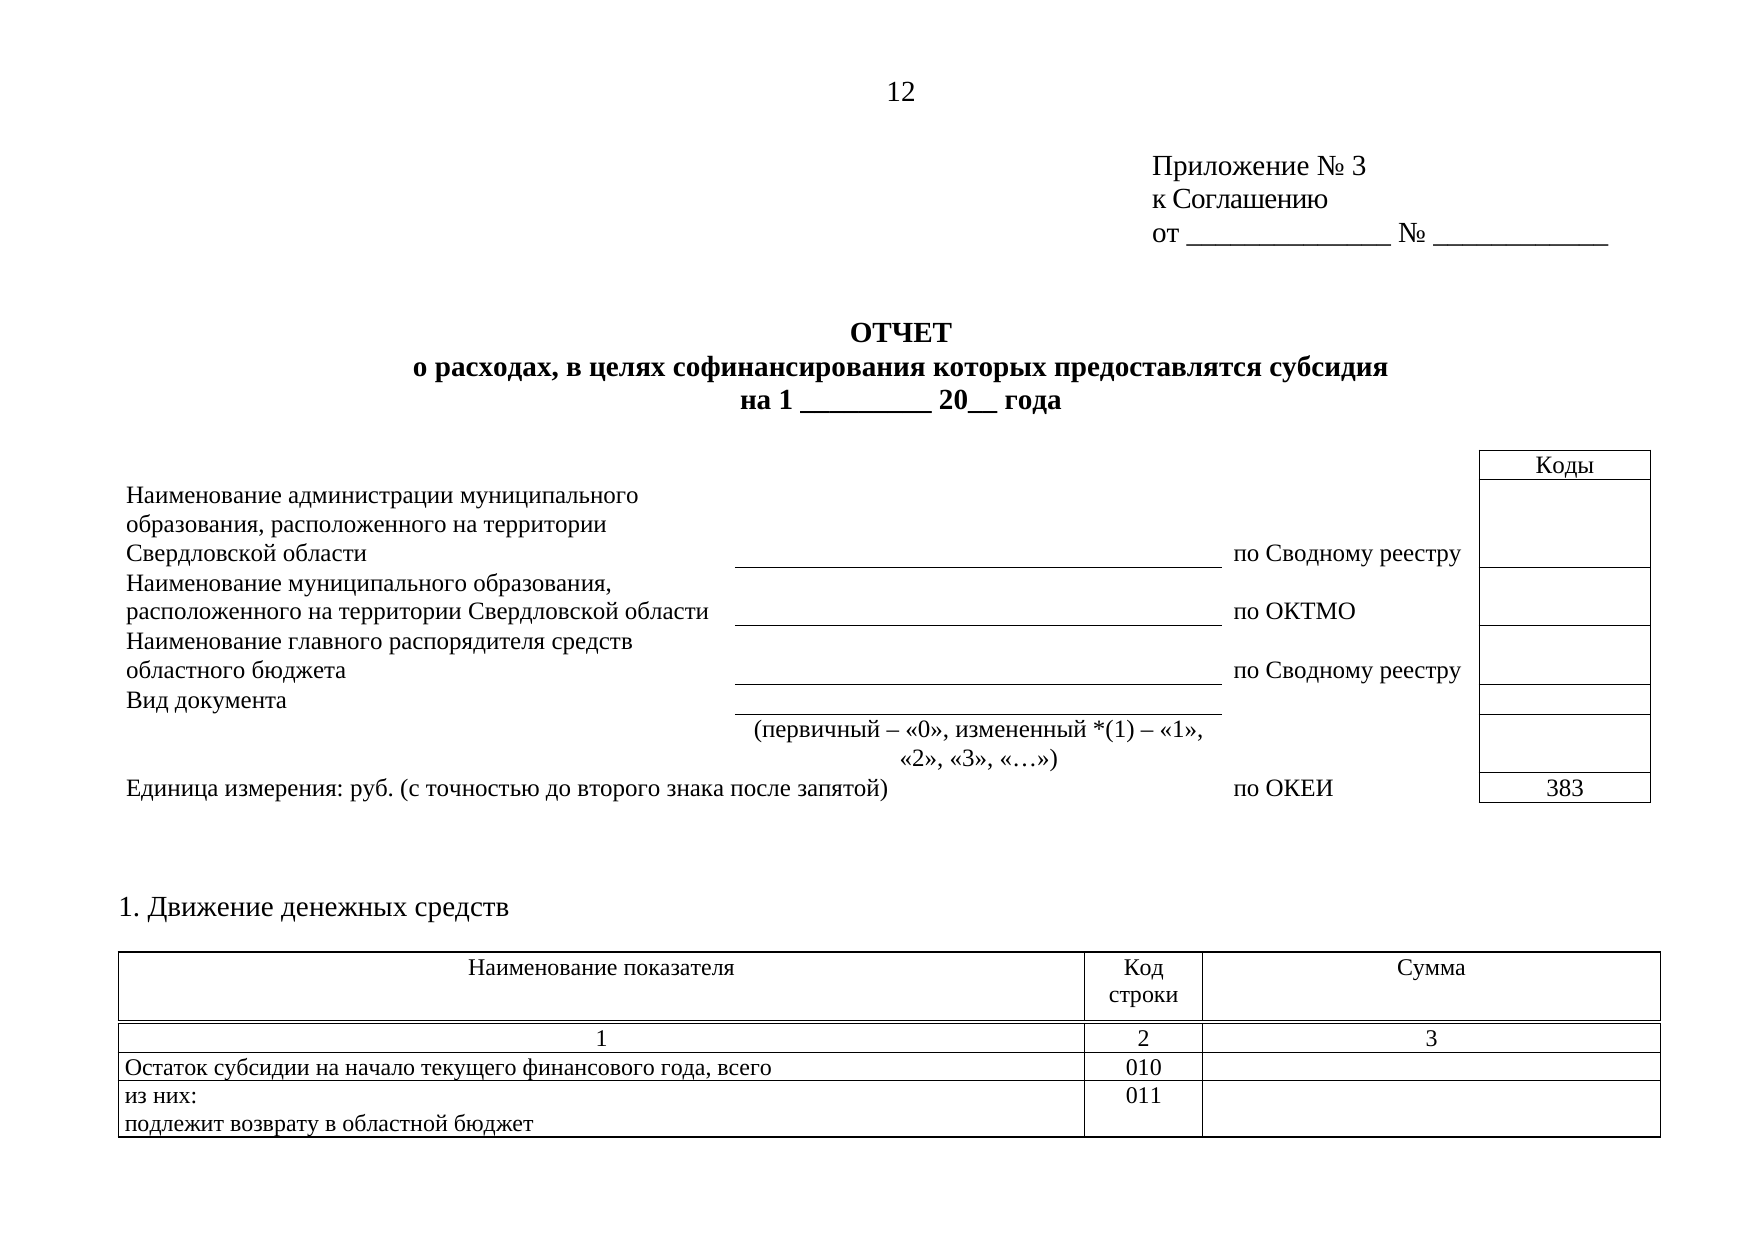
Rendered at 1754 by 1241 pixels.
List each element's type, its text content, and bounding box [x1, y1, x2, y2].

table_cell 011 [1085, 1081, 1202, 1136]
table_cell [1480, 480, 1650, 567]
table_cell [735, 479, 1222, 567]
table_cell [735, 685, 1222, 713]
table_cell [735, 626, 1222, 684]
table_cell [1203, 1053, 1660, 1080]
table_cell (первичный – «0», измененный *(1) – «1», «2», «3», «…») [735, 715, 1222, 772]
table_cell из них: подлежит возврату в областной бюджет [119, 1081, 1084, 1136]
table_header Код строки [1085, 953, 1202, 1019]
table_cell Единица измерения: руб. (с точностью до второго знака после запятой) [115, 772, 1222, 802]
table_cell Остаток субсидии на начало текущего финансового года, всего [119, 1053, 1084, 1080]
text 1. Движение денежных средств [118, 889, 1683, 923]
table_cell по ОКТМО [1222, 567, 1479, 625]
table_header Коды [1480, 451, 1650, 479]
table_cell Наименование муниципального образования, расположенного на территории Свердловской области [115, 567, 735, 625]
table_header [115, 450, 735, 479]
table_header Сумма [1203, 953, 1660, 1019]
table_cell [1222, 684, 1479, 713]
table_cell [735, 568, 1222, 625]
table_cell [1480, 568, 1650, 625]
table_cell [1480, 715, 1650, 772]
text ОТЧЕТ [118, 315, 1683, 349]
table_cell [1222, 714, 1479, 772]
table_cell [1203, 1081, 1660, 1136]
table_header 3 [1203, 1024, 1660, 1052]
text Приложение № 3 к Соглашению от ______________ № ____________ [1152, 148, 1683, 248]
table_header [1222, 450, 1479, 479]
table_cell по Сводному реестру [1222, 625, 1479, 684]
table_cell Вид документа [115, 684, 735, 713]
table_cell Наименование главного распорядителя средств областного бюджета [115, 625, 735, 684]
table_cell [115, 714, 735, 772]
table_cell [1480, 626, 1650, 684]
table_cell по Сводному реестру [1222, 479, 1479, 567]
table_cell [1480, 685, 1650, 713]
text о расходах, в целях софинансирования которых предоставлятся субсидия [118, 349, 1683, 382]
table_header 1 [119, 1024, 1084, 1052]
table_cell 383 [1480, 773, 1650, 802]
table_header [735, 450, 1222, 479]
table_cell по ОКЕИ [1222, 772, 1479, 802]
table_cell 010 [1085, 1053, 1202, 1080]
text на 1 _________ 20__ года [118, 382, 1683, 416]
table_header Наименование показателя [119, 953, 1084, 1019]
table_header 2 [1085, 1024, 1202, 1052]
table_cell Наименование администрации муниципального образования, расположенного на территории Свердловской области [115, 479, 735, 567]
